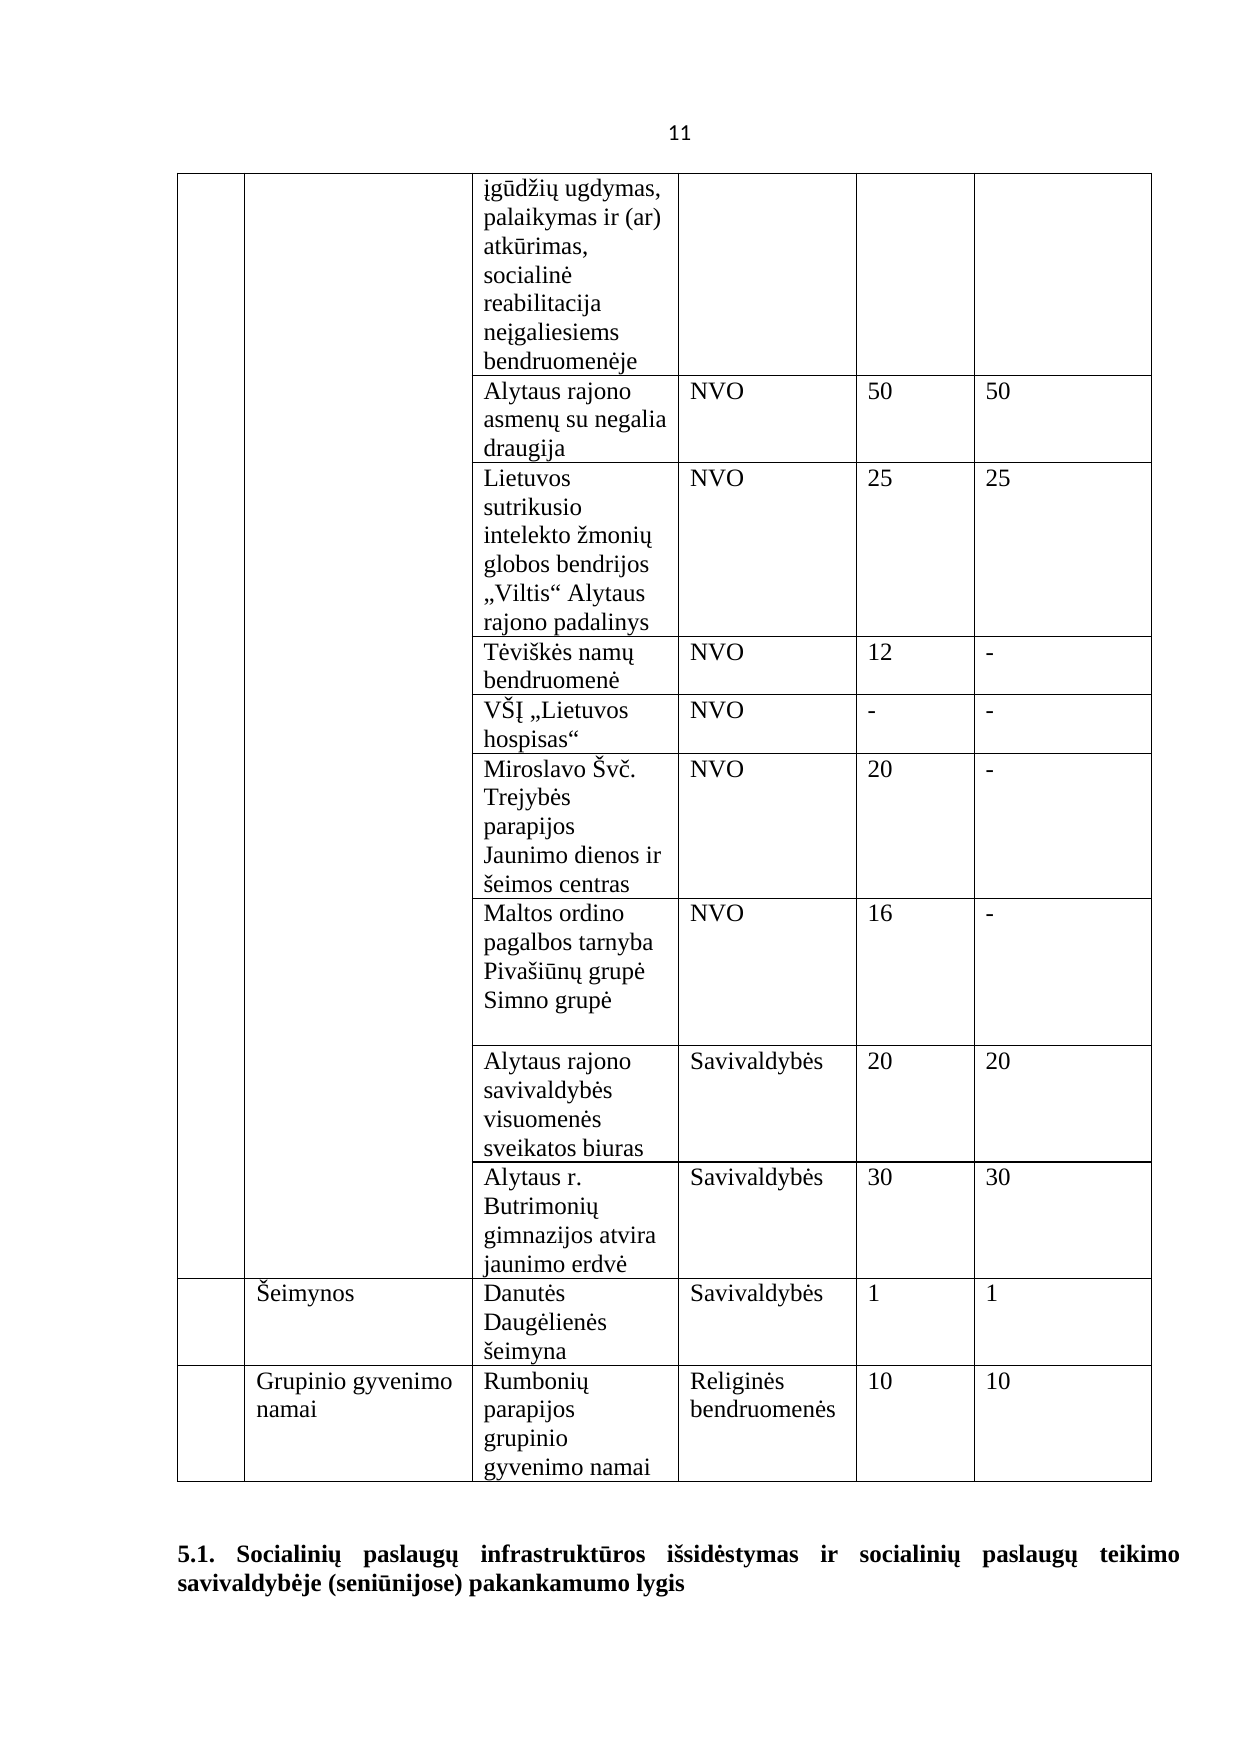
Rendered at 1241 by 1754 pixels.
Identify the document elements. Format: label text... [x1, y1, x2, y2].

table_cell NVO [679, 695, 856, 753]
table_cell - [857, 695, 974, 753]
table_cell Religinės bendruomenės [679, 1366, 856, 1481]
table_cell [975, 174, 1151, 375]
table_cell 1 [975, 1279, 1151, 1365]
table_cell 16 [857, 899, 974, 1045]
table_cell [178, 174, 244, 1277]
table_cell [178, 1366, 244, 1481]
table_cell Rumbonių parapijos grupinio gyvenimo namai [473, 1366, 678, 1481]
table_cell 20 [975, 1046, 1151, 1161]
table_cell [679, 174, 856, 375]
table_cell Savivaldybės [679, 1279, 856, 1365]
table_cell Grupinio gyvenimo namai [245, 1366, 472, 1481]
table_cell įgūdžių ugdymas, palaikymas ir (ar) atkūrimas, socialinė reabilitacija neįgaliesiems bendruomenėje [473, 174, 678, 375]
table_cell Lietuvos sutrikusio intelekto žmonių globos bendrijos „Viltis“ Alytaus rajono padalinys [473, 463, 678, 636]
table_cell Danutės Daugėlienės šeimyna [473, 1279, 678, 1365]
table_cell 20 [857, 754, 974, 897]
table_cell - [975, 899, 1151, 1045]
table_cell NVO [679, 754, 856, 897]
table_cell Alytaus rajono asmenų su negalia draugija [473, 376, 678, 462]
table_cell Alytaus rajono savivaldybės visuomenės sveikatos biuras [473, 1046, 678, 1161]
table_cell NVO [679, 899, 856, 1045]
table_cell Tėviškės namų bendruomenė [473, 637, 678, 694]
table_cell VŠĮ „Lietuvos hospisas“ [473, 695, 678, 753]
table_cell 25 [975, 463, 1151, 636]
table_cell NVO [679, 637, 856, 694]
table_cell NVO [679, 463, 856, 636]
table_cell 50 [975, 376, 1151, 462]
table_cell 1 [857, 1279, 974, 1365]
table_cell Miroslavo Švč. Trejybės parapijos Jaunimo dienos ir šeimos centras [473, 754, 678, 897]
text 5.1. Socialinių paslaugų infrastruktūros išsidėstymas ir socialinių paslaugų teikimo savivaldybėje (seniūnijose) pakankamumo lygis [177, 1539, 1181, 1597]
table_cell Alytaus r. Butrimonių gimnazijos atvira jaunimo erdvė [473, 1163, 678, 1277]
table_cell - [975, 754, 1151, 897]
table_cell 10 [975, 1366, 1151, 1481]
table_cell [857, 174, 974, 375]
table_cell Šeimynos [245, 1279, 472, 1365]
table_cell 25 [857, 463, 974, 636]
table_cell Maltos ordino pagalbos tarnyba Pivašiūnų grupė Simno grupė [473, 899, 678, 1045]
table_cell 50 [857, 376, 974, 462]
table_cell NVO [679, 376, 856, 462]
table_cell 10 [857, 1366, 974, 1481]
table_cell [178, 1279, 244, 1365]
table_cell Savivaldybės [679, 1046, 856, 1161]
table_cell 12 [857, 637, 974, 694]
table_cell 20 [857, 1046, 974, 1161]
table_cell Savivaldybės [679, 1163, 856, 1277]
table_cell 30 [975, 1163, 1151, 1277]
table_cell - [975, 637, 1151, 694]
table_cell [245, 174, 472, 1277]
table_cell - [975, 695, 1151, 753]
table_cell 30 [857, 1163, 974, 1277]
